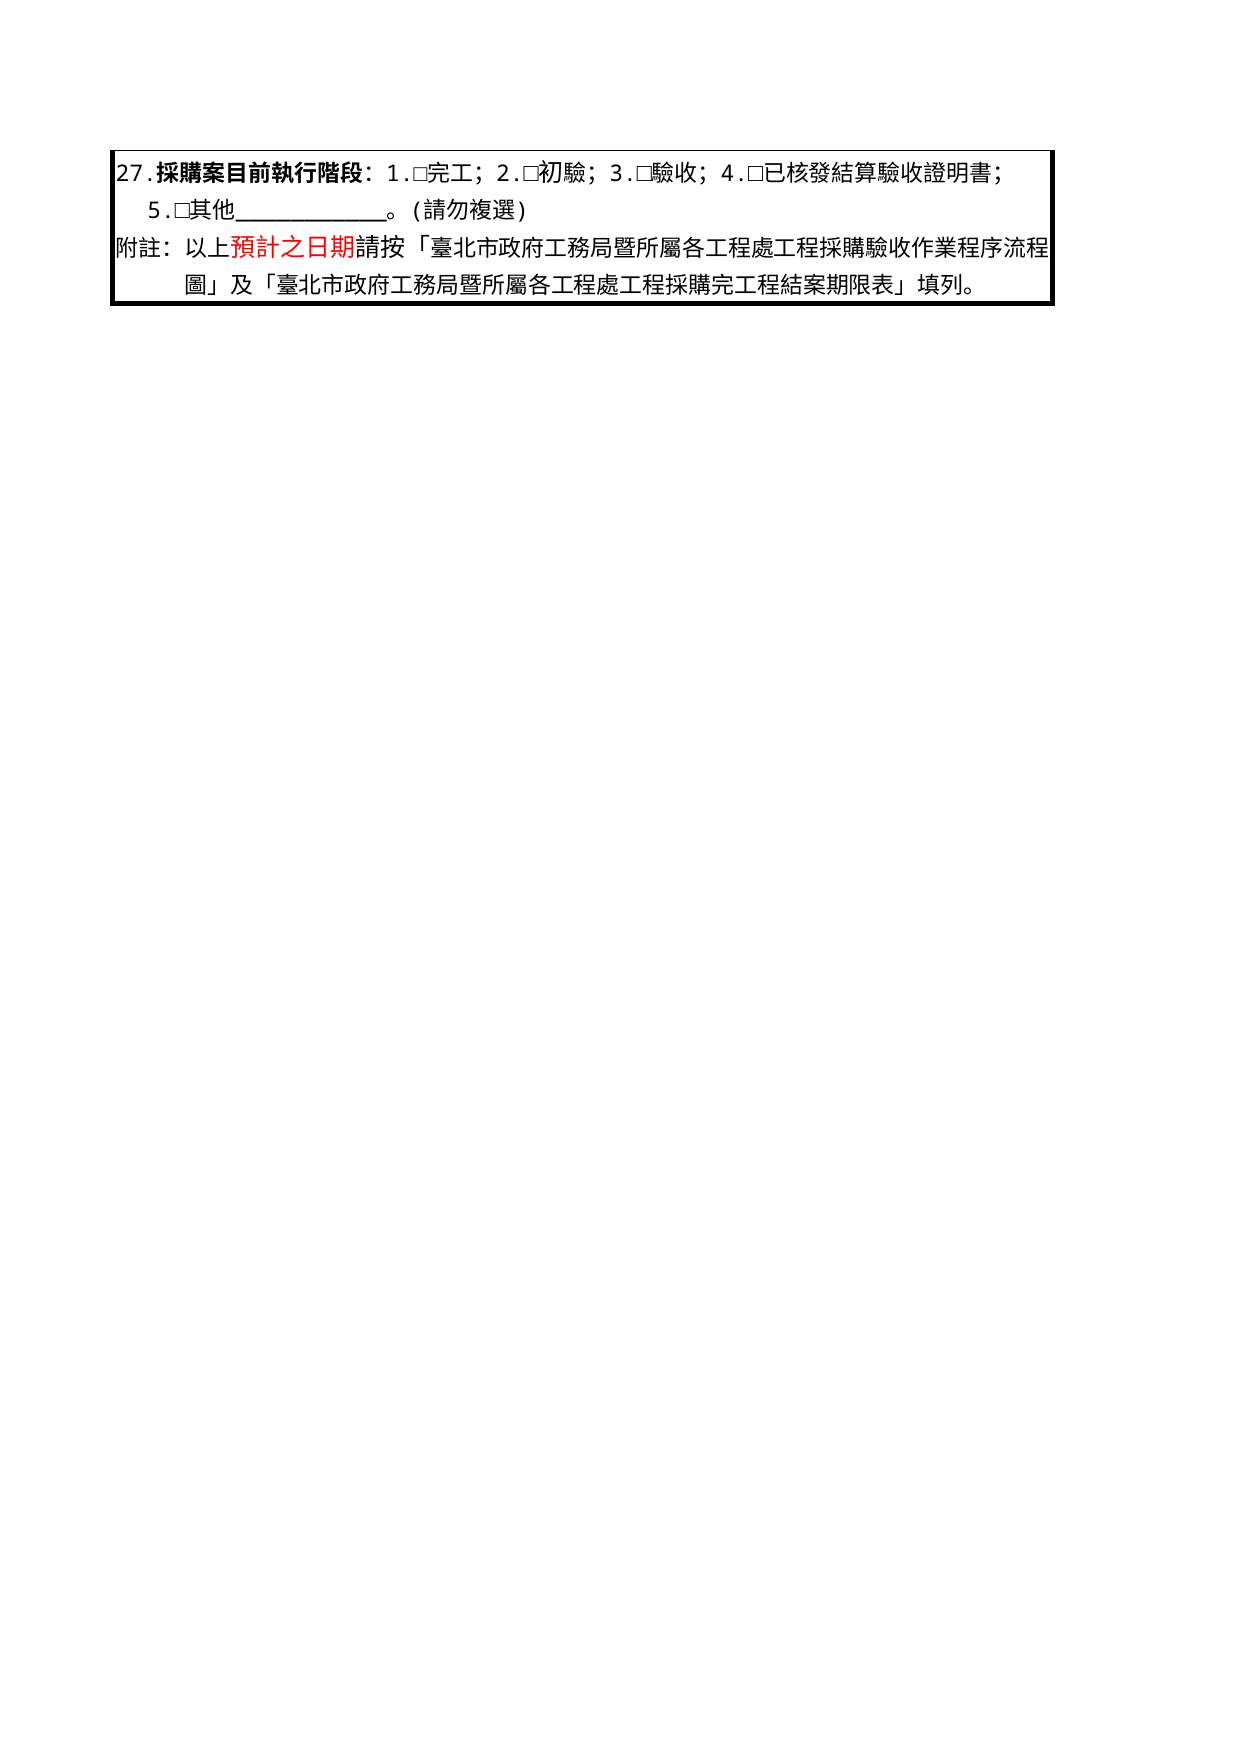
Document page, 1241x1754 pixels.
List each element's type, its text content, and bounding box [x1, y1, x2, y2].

table_cell 27.採購案目前執行階段：1.□完工；2.□初驗；3.□驗收；4.□已核發結算驗收證明書；5.□其他___________。(請勿複選) 附註：以上預計之日期請按「臺北市政府工務局暨所屬各工程處工程採購驗收作業程序流程圖」及「臺北市政府工務局暨所屬各工程處工程採購完工程結案期限表」填列。 [115, 151, 1050, 301]
